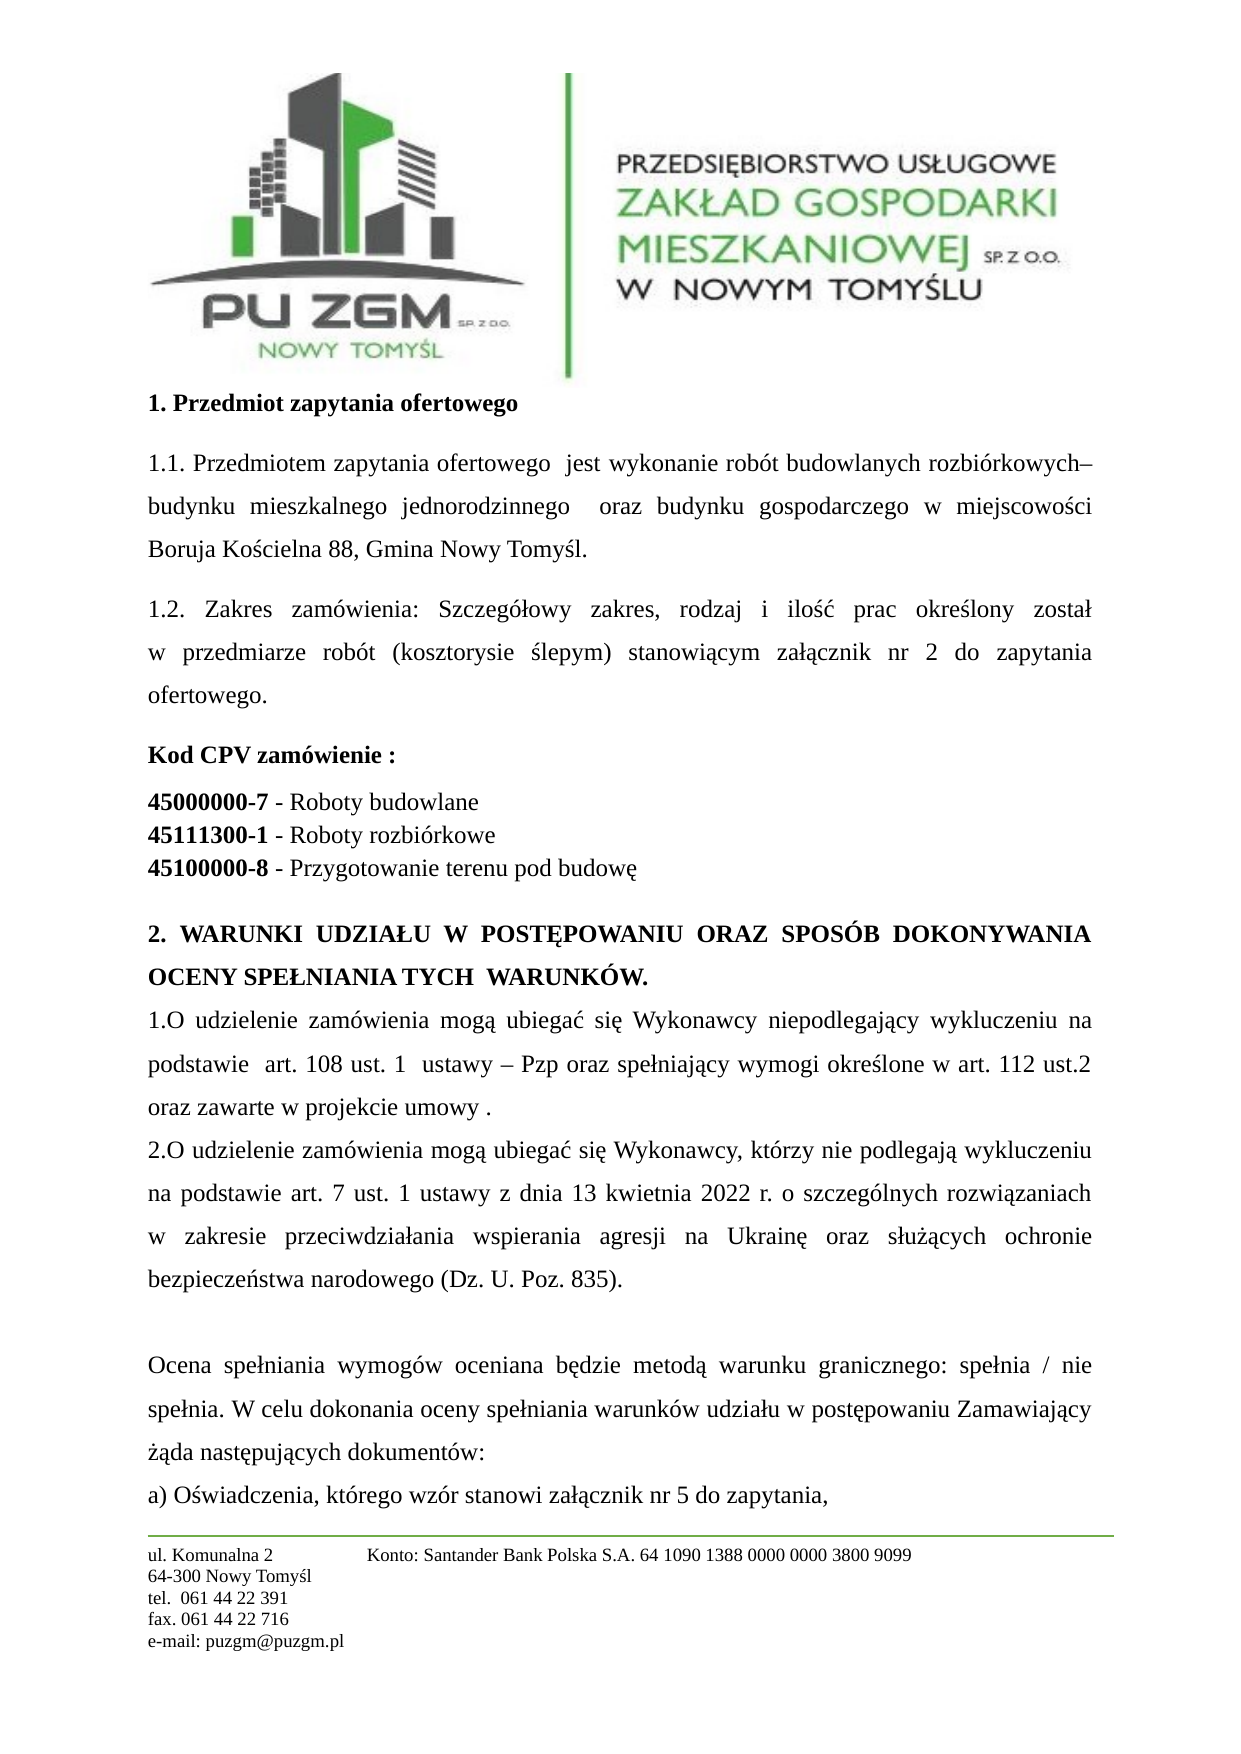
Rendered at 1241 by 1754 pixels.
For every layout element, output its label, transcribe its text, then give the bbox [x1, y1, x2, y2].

text 45111300-1 - Roboty rozbiórkowe [148, 820, 1093, 849]
text 1.2. Zakres zamówienia: Szczegółowy zakres, rodzaj i ilość prac określony został w przedmiarze robót (kosztorysie ślepym) stanowiącym załącznik nr 2 do zapytania ofertowego. [148, 594, 1093, 709]
text 45100000-8 - Przygotowanie terenu pod budowę [148, 853, 1093, 882]
text 1.1. Przedmiotem zapytania ofertowego jest wykonanie robót budowlanych rozbiórkowych– budynku mieszkalnego jednorodzinnego oraz budynku gospodarczego w miejscowości Boruja Kościelna 88, Gmina Nowy Tomyśl. [148, 448, 1093, 563]
text 45000000-7 - Roboty budowlane [148, 787, 1093, 816]
text 1.O udzielenie zamówienia mogą ubiegać się Wykonawcy niepodlegający wykluczeniu na podstawie art. 108 ust. 1 ustawy – Pzp oraz spełniający wymogi określone w art. 112 ust.2 oraz zawarte w projekcie umowy . [148, 1006, 1093, 1121]
text Ocena spełniania wymogów oceniana będzie metodą warunku granicznego: spełnia / nie spełnia. W celu dokonania oceny spełniania warunków udziału w postępowaniu Zamawiający żąda następujących dokumentów: [148, 1351, 1093, 1466]
text a) Oświadczenia, którego wzór stanowi załącznik nr 5 do zapytania, [148, 1480, 1093, 1509]
text 2. WARUNKI UDZIAŁU W POSTĘPOWANIU ORAZ SPOSÓB DOKONYWANIA OCENY SPEŁNIANIA TYCH WARUNKÓW. [148, 919, 1093, 991]
text 1. Przedmiot zapytania ofertowego [148, 388, 1093, 417]
text Kod CPV zamówienie : [148, 740, 1093, 768]
text 2.O udzielenie zamówienia mogą ubiegać się Wykonawcy, którzy nie podlegają wykluczeniu na podstawie art. 7 ust. 1 ustawy z dnia 13 kwietnia 2022 r. o szczególnych rozwiązaniach w zakresie przeciwdziałania wspierania agresji na Ukrainę oraz służących ochronie bezpieczeństwa narodowego (Dz. U. Poz. 835). [148, 1135, 1093, 1293]
